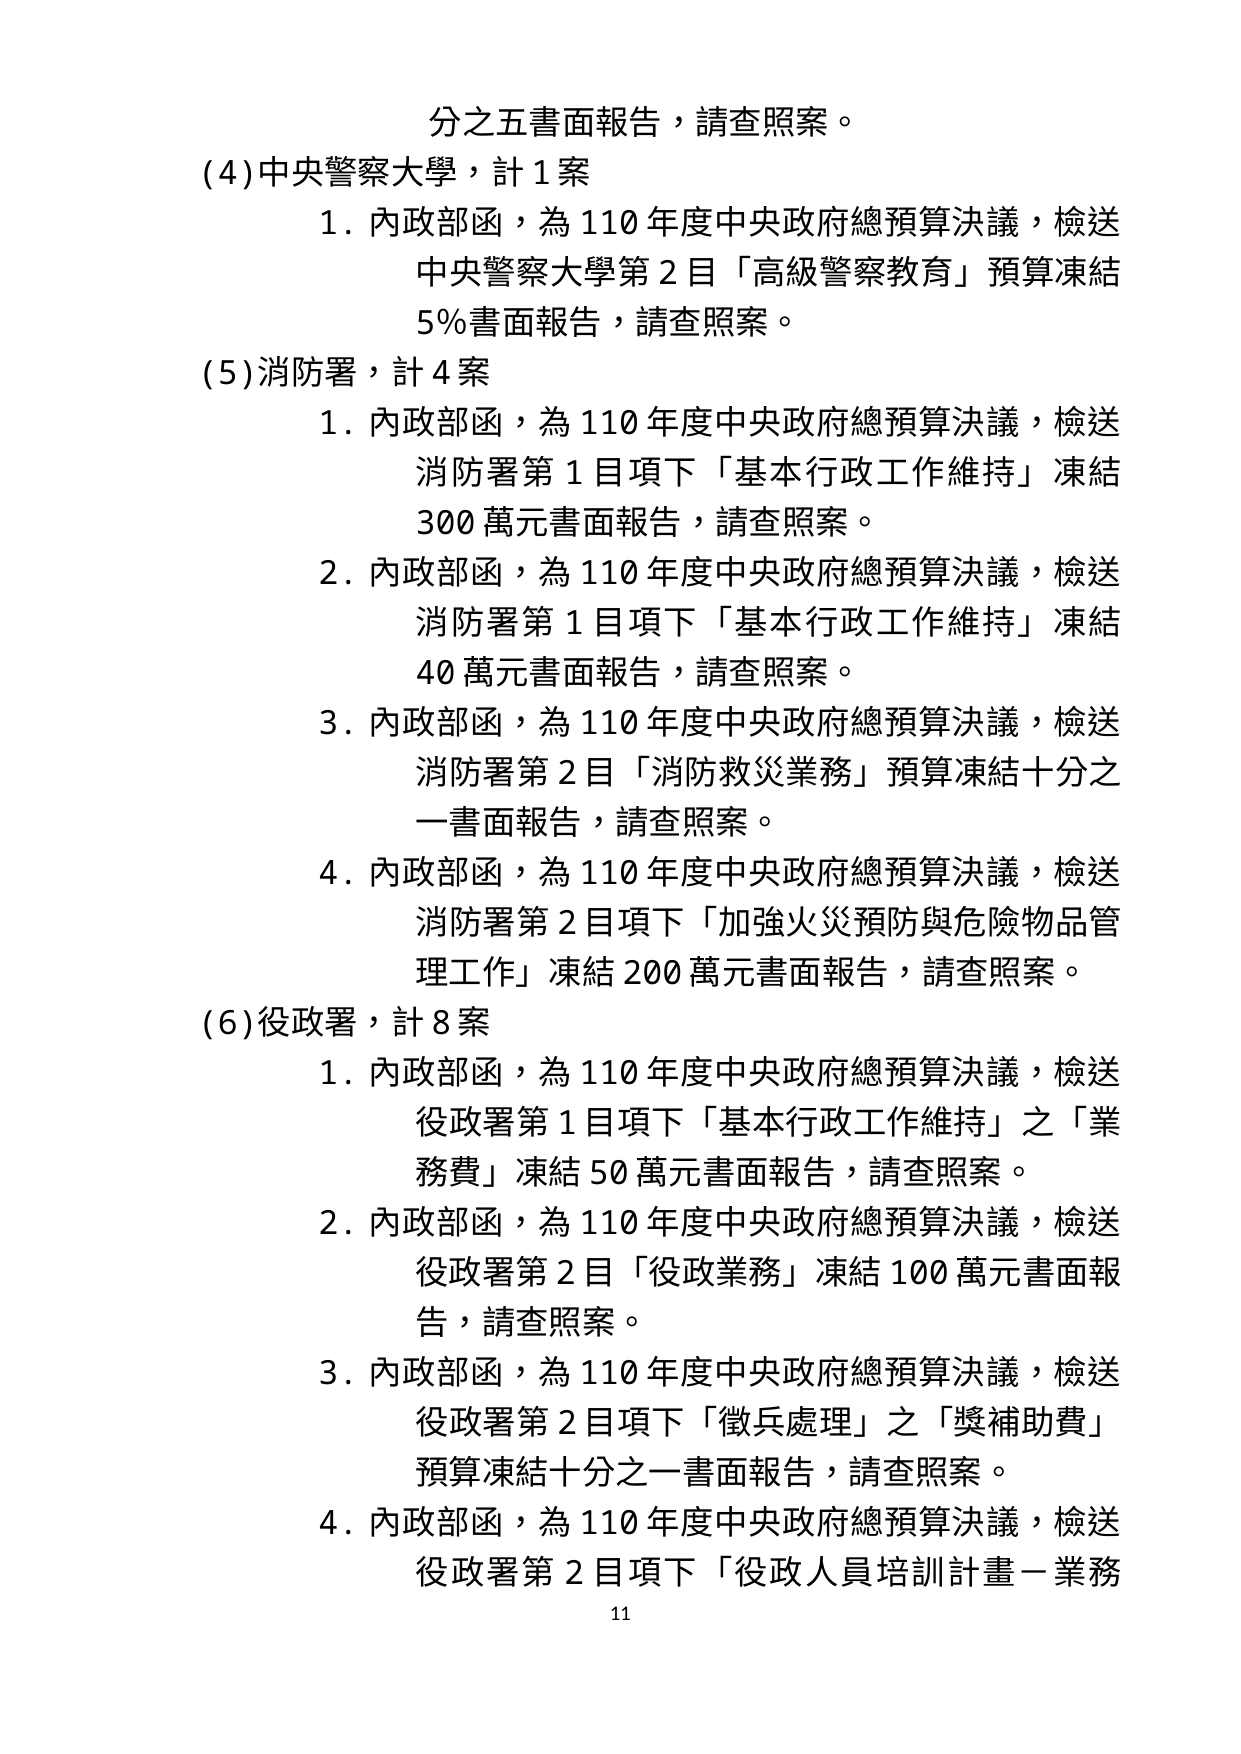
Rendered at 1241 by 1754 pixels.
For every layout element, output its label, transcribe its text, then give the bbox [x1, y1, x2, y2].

list 內政部函，為110年度中央政府總預算決議，檢送消防署第1目項下「基本行政工作維持」凍結40萬元書面報告，請查照案。 [318, 544, 1122, 694]
list 役政署，計8案 [198, 994, 1122, 1044]
list 內政部函，為110年度中央政府總預算決議，檢送役政署第2目「役政業務」凍結100萬元書面報告，請查照案。 [318, 1194, 1122, 1344]
list 內政部函，為110年度中央政府總預算決議，檢送消防署第2目「消防救災業務」預算凍結十分之一書面報告，請查照案。 [318, 694, 1122, 844]
list 內政部函，為110年度中央政府總預算決議，檢送役政署第2目項下「役政人員培訓計畫－業務 [318, 1494, 1122, 1594]
list 內政部函，為110年度中央政府總預算決議，檢送役政署第1目項下「基本行政工作維持」之「業務費」凍結50萬元書面報告，請查照案。 [318, 1044, 1122, 1194]
list 內政部函，為110年度中央政府總預算決議，檢送消防署第2目項下「加強火災預防與危險物品管理工作」凍結200萬元書面報告，請查照案。 [318, 844, 1122, 994]
list 中央警察大學，計1案 [198, 144, 1122, 194]
list 消防署，計4案 [198, 344, 1122, 394]
list 內政部函，為110年度中央政府總預算決議，檢送消防署第1目項下「基本行政工作維持」凍結300萬元書面報告，請查照案。 [318, 394, 1122, 544]
list 分之五書面報告，請查照案。 [318, 94, 1122, 144]
list 內政部函，為110年度中央政府總預算決議，檢送中央警察大學第2目「高級警察教育」預算凍結5％書面報告，請查照案。 [318, 194, 1122, 344]
list 內政部函，為110年度中央政府總預算決議，檢送役政署第2目項下「徵兵處理」之「獎補助費」預算凍結十分之一書面報告，請查照案。 [318, 1344, 1122, 1494]
